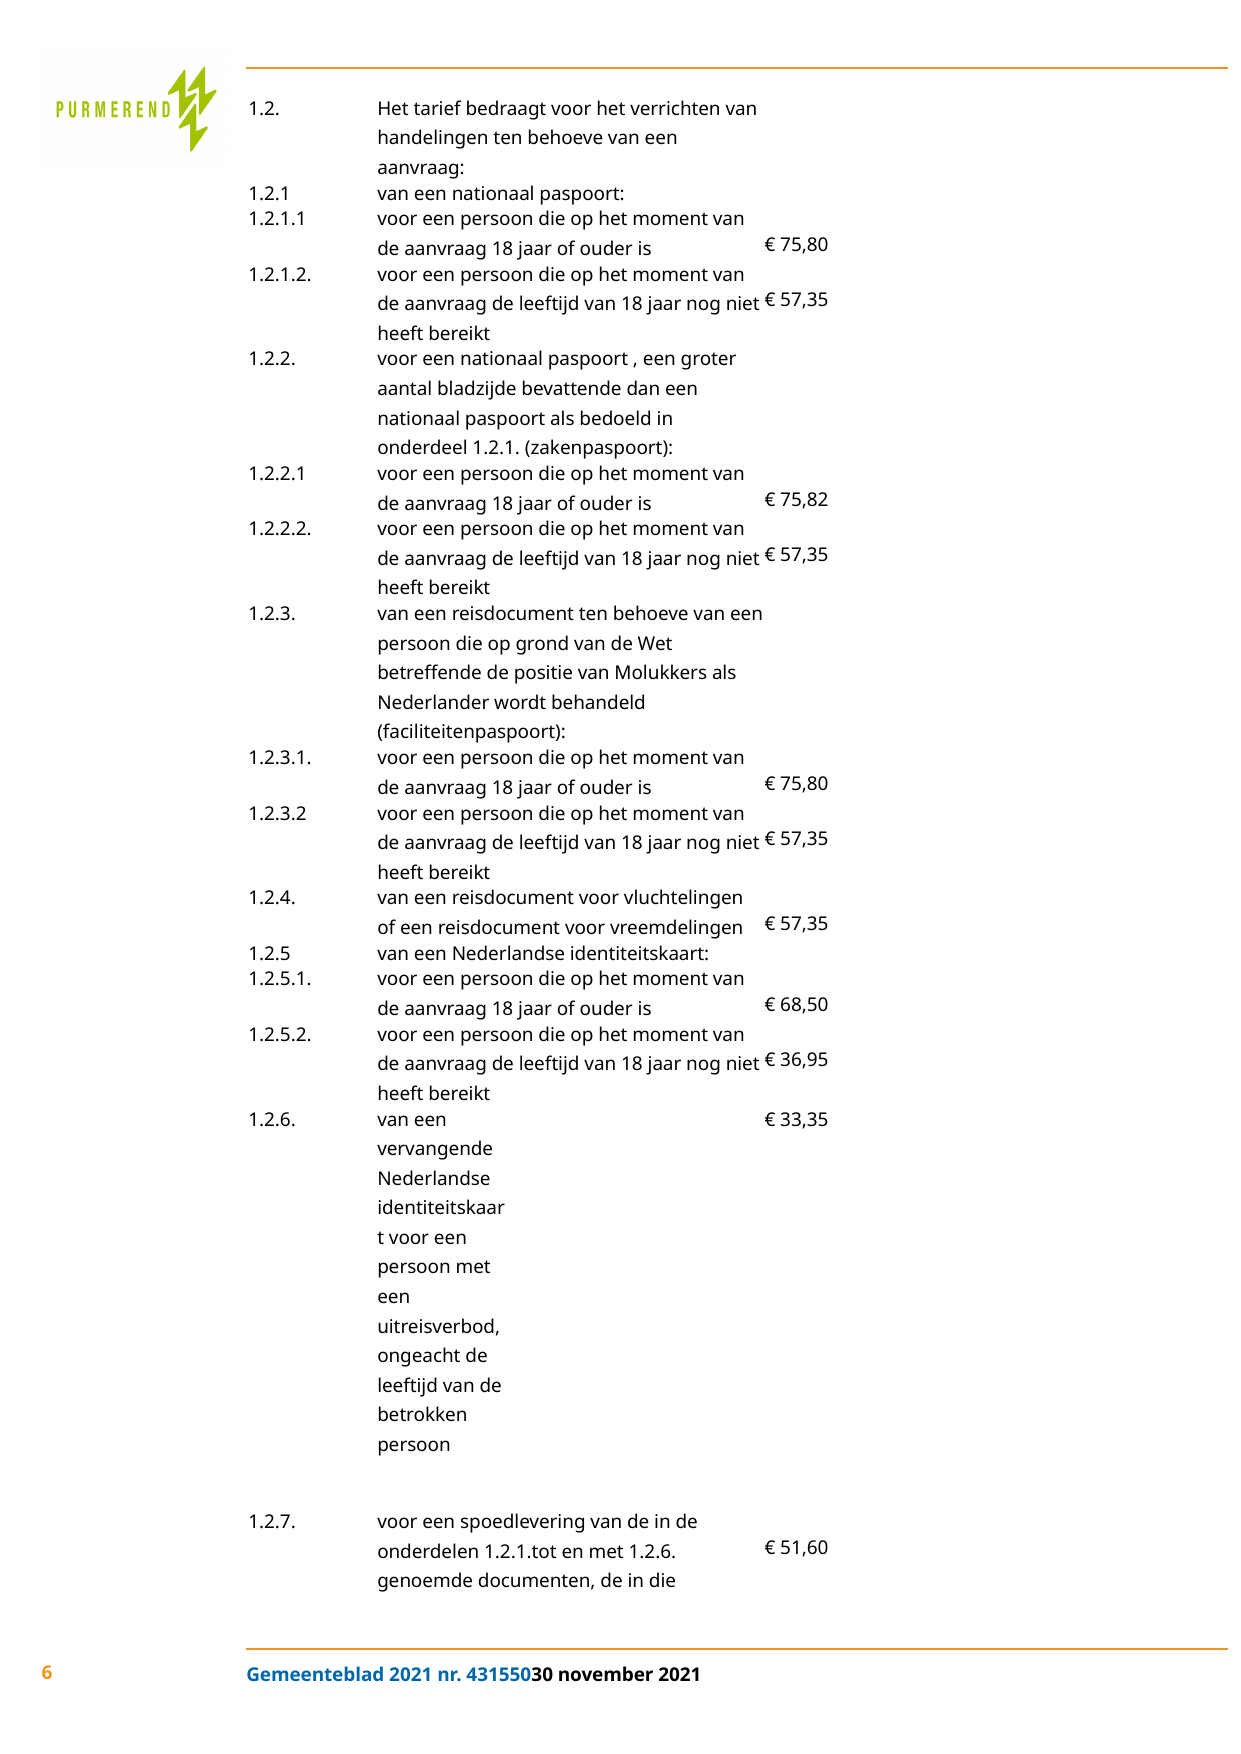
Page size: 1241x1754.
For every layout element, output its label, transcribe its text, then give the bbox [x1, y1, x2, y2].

table_cell [894, 261, 1022, 286]
table_cell [1023, 825, 1152, 884]
table_cell [1023, 1534, 1152, 1560]
table_cell 1.2.1 [248, 180, 377, 205]
table_cell [1023, 1021, 1152, 1047]
table_cell [894, 910, 1022, 940]
table_cell Het tarief bedraagt voor het verrichten van handelingen ten behoeve van een aanvraag: [377, 95, 764, 180]
table_cell [764, 885, 893, 910]
table_cell [894, 1483, 1022, 1508]
table_cell 1.2.2.2. [248, 515, 377, 600]
table_cell € 75,82 [764, 486, 893, 515]
table_cell voor een persoon die op het moment van de aanvraag 18 jaar of ouder is [377, 966, 764, 1021]
table_cell [894, 346, 1022, 371]
table_cell 1.2.1.2. [248, 261, 377, 346]
table_cell € 75,80 [764, 231, 893, 261]
table_cell [1023, 744, 1152, 770]
table_cell 1.2.7. [248, 1509, 377, 1593]
table_cell € 75,80 [764, 770, 893, 800]
table_cell € 36,95 [764, 1047, 893, 1106]
table_cell [1023, 205, 1152, 231]
table_cell [635, 1483, 764, 1508]
table_cell van een Nederlandse identiteitskaart: [377, 940, 764, 966]
table_cell 1.2.3.2 [248, 800, 377, 884]
table_cell van een vervangende Nederlandse identiteitskaart voor een persoon met een uitreisverbod, ongeacht de leeftijd van de betrokken persoon [377, 1106, 506, 1457]
table_cell [506, 1457, 635, 1483]
table_cell voor een persoon die op het moment van de aanvraag 18 jaar of ouder is [377, 744, 764, 800]
table_cell 1.2.5.2. [248, 1021, 377, 1106]
table_cell € 57,35 [764, 286, 893, 346]
table_cell voor een persoon die op het moment van de aanvraag 18 jaar of ouder is [377, 460, 764, 515]
table_cell [506, 1483, 635, 1508]
table_cell [1023, 991, 1152, 1021]
table_cell [1023, 1483, 1152, 1508]
table_cell [894, 885, 1022, 910]
table_cell [377, 1457, 506, 1483]
table_cell [894, 231, 1022, 261]
table_cell [764, 460, 893, 486]
table_cell [248, 1457, 377, 1483]
table_cell [1023, 1106, 1152, 1457]
table_cell [764, 600, 893, 744]
table_cell € 68,50 [764, 991, 893, 1021]
table_cell € 51,60 [764, 1534, 893, 1560]
table_cell voor een persoon die op het moment van de aanvraag 18 jaar of ouder is [377, 205, 764, 261]
table_cell 1.2.6. [248, 1106, 377, 1457]
table_cell 1.2.5.1. [248, 966, 377, 1021]
table_cell [894, 825, 1022, 884]
table_cell 1.2.5 [248, 940, 377, 966]
table_cell [764, 95, 893, 180]
table_cell [1023, 371, 1152, 460]
table_cell [764, 261, 893, 286]
table_cell 1.2.1.1 [248, 205, 377, 261]
table_cell 1.2.2. [248, 346, 377, 460]
table_cell [1023, 966, 1152, 991]
table_cell [1023, 1047, 1152, 1106]
table_cell [635, 1457, 764, 1483]
table_cell [894, 541, 1022, 600]
table_cell 1.2.3.1. [248, 744, 377, 800]
table_cell [1023, 600, 1152, 626]
table_cell [894, 486, 1022, 515]
table_cell [1023, 940, 1152, 966]
table_cell [894, 1106, 1022, 1457]
table_cell [894, 1560, 1022, 1593]
table_cell [1023, 770, 1152, 800]
table_cell € 57,35 [764, 825, 893, 884]
table_cell [894, 770, 1022, 800]
table_cell [377, 1483, 506, 1508]
table_cell 1.2.2.1 [248, 460, 377, 515]
table_cell [1023, 1560, 1152, 1593]
table_cell [764, 940, 893, 966]
table_cell [894, 626, 1022, 744]
table_cell [635, 1106, 764, 1457]
table_cell [894, 1047, 1022, 1106]
picture [41, 47, 231, 172]
table_cell [1023, 626, 1152, 744]
table_cell [894, 800, 1022, 825]
table_cell [1023, 286, 1152, 346]
table_cell [1023, 231, 1152, 261]
table_cell [1023, 515, 1152, 541]
table_cell [1023, 1457, 1152, 1483]
table_cell [894, 600, 1022, 626]
table_cell [764, 1560, 893, 1593]
table_cell [1023, 180, 1152, 205]
table_cell € 57,35 [764, 910, 893, 940]
table_cell [764, 966, 893, 991]
table_cell € 57,35 [764, 541, 893, 600]
table_cell [894, 95, 1022, 180]
table_cell [1023, 486, 1152, 515]
table_cell [764, 346, 893, 460]
table_cell [894, 991, 1022, 1021]
table_cell voor een nationaal paspoort , een groter aantal bladzijde bevattende dan een nationaal paspoort als bedoeld in onderdeel 1.2.1. (zakenpaspoort): [377, 346, 764, 460]
table_cell van een nationaal paspoort: [377, 180, 764, 205]
table_cell [894, 940, 1022, 966]
table_cell voor een persoon die op het moment van de aanvraag de leeftijd van 18 jaar nog niet heeft bereikt [377, 1021, 764, 1106]
table_cell [894, 1534, 1022, 1560]
table_cell [764, 1509, 893, 1534]
table_cell van een reisdocument ten behoeve van een persoon die op grond van de Wet betreffende de positie van Molukkers als Nederlander wordt behandeld (faciliteitenpaspoort): [377, 600, 764, 744]
table_cell [764, 744, 893, 770]
table_cell voor een persoon die op het moment van de aanvraag de leeftijd van 18 jaar nog niet heeft bereikt [377, 515, 764, 600]
table_cell van een reisdocument voor vluchtelingen of een reisdocument voor vreemdelingen [377, 885, 764, 940]
table_cell [894, 180, 1022, 205]
table_cell [764, 800, 893, 825]
table_cell [1023, 885, 1152, 910]
table_cell 1.2.3. [248, 600, 377, 744]
table_cell [506, 1106, 635, 1457]
table_cell [764, 1483, 893, 1508]
table_cell [764, 1457, 893, 1483]
table_cell [764, 205, 893, 231]
table_cell [1023, 95, 1152, 180]
table_cell [764, 515, 893, 541]
table_cell [894, 966, 1022, 991]
table_cell [248, 1483, 377, 1508]
table_cell [894, 371, 1022, 460]
table_cell voor een persoon die op het moment van de aanvraag de leeftijd van 18 jaar nog niet heeft bereikt [377, 800, 764, 884]
table_cell [894, 205, 1022, 231]
table_cell € 33,35 [764, 1106, 893, 1457]
table_cell 1.2.4. [248, 885, 377, 940]
table_cell voor een spoedlevering van de in de onderdelen 1.2.1.tot en met 1.2.6. genoemde documenten, de in die [377, 1509, 764, 1593]
table_cell [1023, 1509, 1152, 1534]
table_cell voor een persoon die op het moment van de aanvraag de leeftijd van 18 jaar nog niet heeft bereikt [377, 261, 764, 346]
table_cell [1023, 346, 1152, 371]
table_cell [1023, 910, 1152, 940]
table_cell 1.2. [248, 95, 377, 180]
table_cell [894, 1509, 1022, 1534]
table_cell [1023, 800, 1152, 825]
table_cell [764, 1021, 893, 1047]
table_cell [894, 1457, 1022, 1483]
table_cell [764, 180, 893, 205]
table_cell [894, 286, 1022, 346]
table_cell [1023, 541, 1152, 600]
table_cell [894, 744, 1022, 770]
table_cell [1023, 261, 1152, 286]
table_cell [894, 1021, 1022, 1047]
table_cell [894, 460, 1022, 486]
table_cell [1023, 460, 1152, 486]
table_cell [894, 515, 1022, 541]
